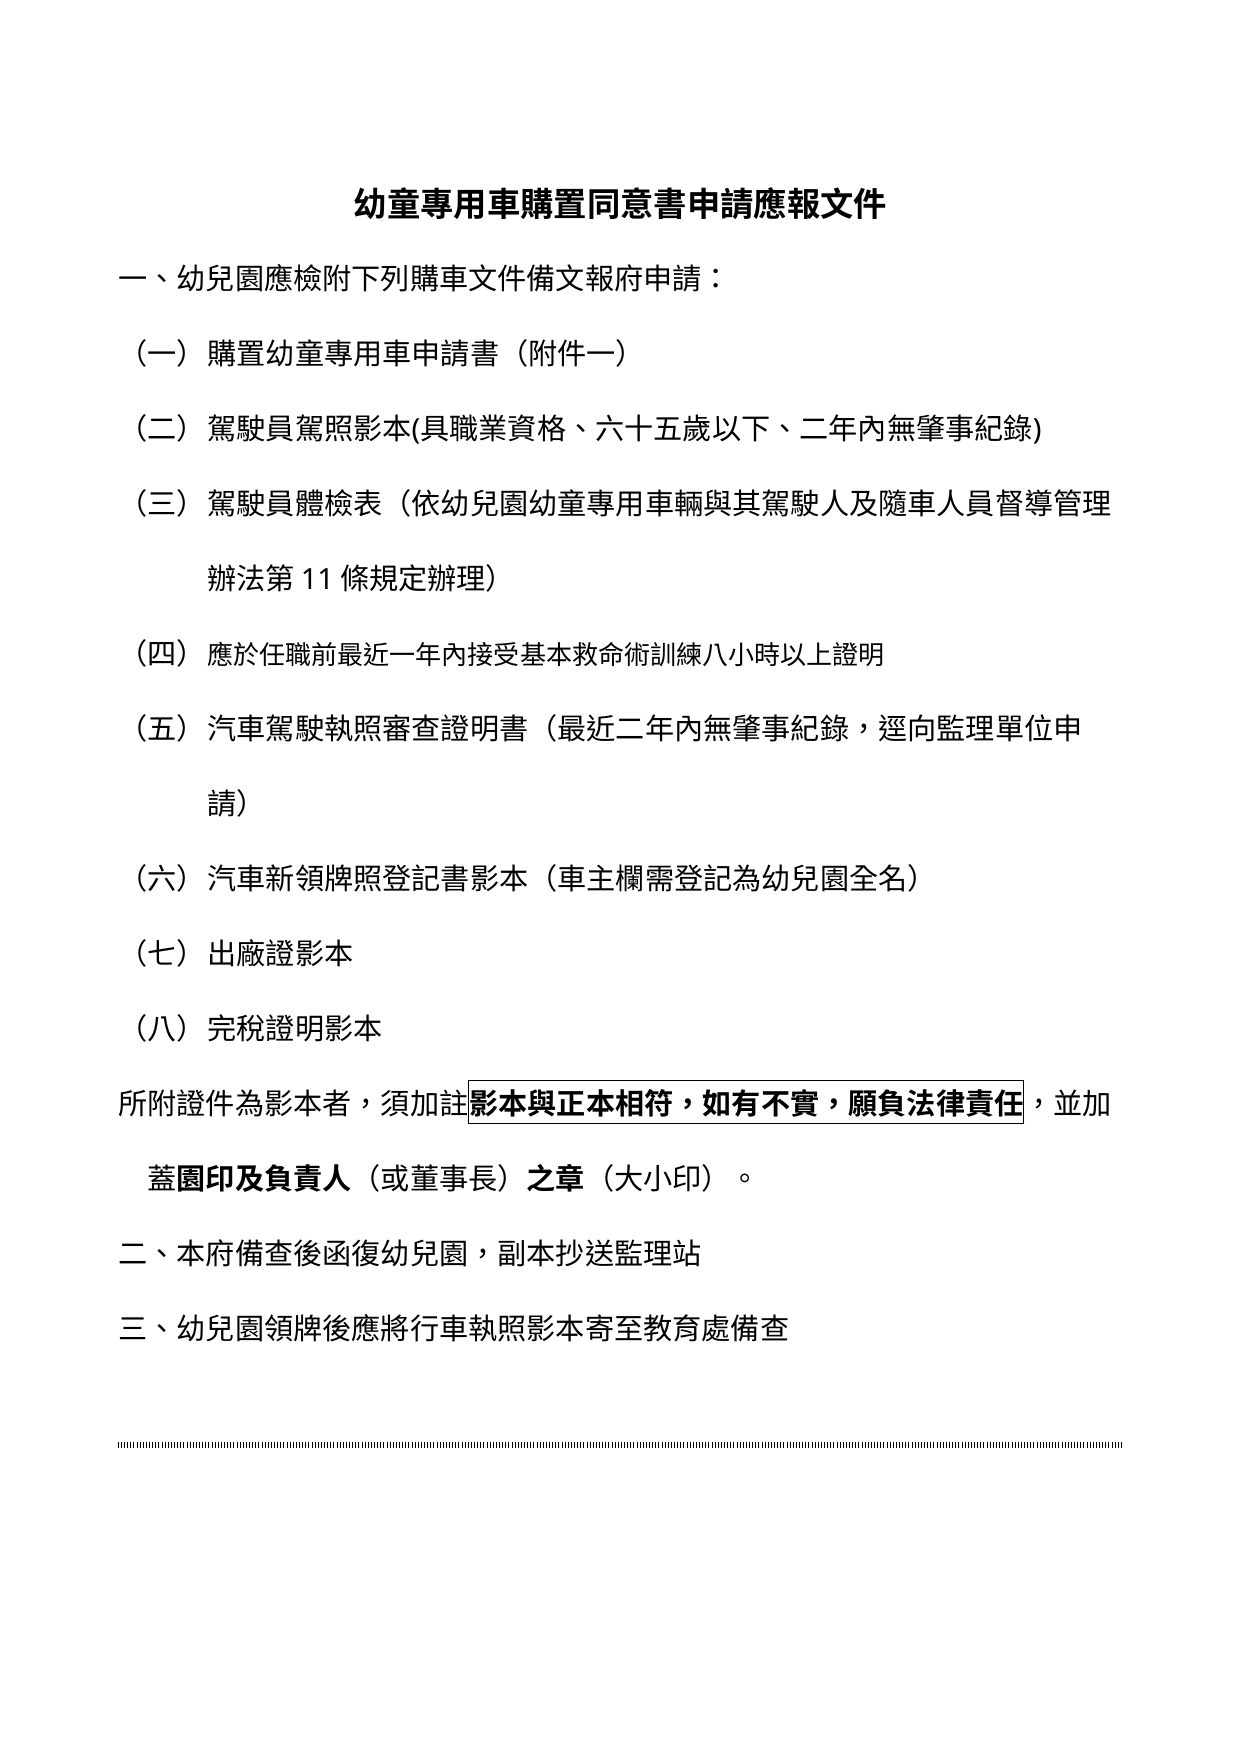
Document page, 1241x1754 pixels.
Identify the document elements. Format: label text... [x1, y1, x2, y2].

list 駕駛員駕照影本(具職業資格、六十五歲以下、二年內無肇事紀錄) [118, 389, 1122, 464]
text 一、幼兒園應檢附下列購車文件備文報府申請： [118, 239, 1122, 314]
list 購置幼童專用車申請書（附件一） [118, 314, 1122, 389]
text 二、本府備查後函復幼兒園，副本抄送監理站 [118, 1214, 1122, 1289]
text 所附證件為影本者，須加註影本與正本相符，如有不實，願負法律責任，並加蓋園印及負責人（或董事長）之章（大小印）。 [118, 1064, 1122, 1214]
list 汽車新領牌照登記書影本（車主欄需登記為幼兒園全名） [118, 839, 1122, 914]
list 駕駛員體檢表（依幼兒園幼童專用車輛與其駕駛人及隨車人員督導管理辦法第11條規定辦理） [118, 464, 1122, 614]
list 汽車駕駛執照審查證明書（最近二年內無肇事紀錄，逕向監理單位申請） [118, 689, 1122, 839]
list 應於任職前最近一年內接受基本救命術訓練八小時以上證明 [118, 614, 1122, 689]
text 三、幼兒園領牌後應將行車執照影本寄至教育處備查 [118, 1289, 1122, 1364]
list 出廠證影本 [118, 914, 1122, 989]
text 幼童專用車購置同意書申請應報文件 [118, 164, 1122, 239]
list 完稅證明影本 [118, 989, 1122, 1064]
